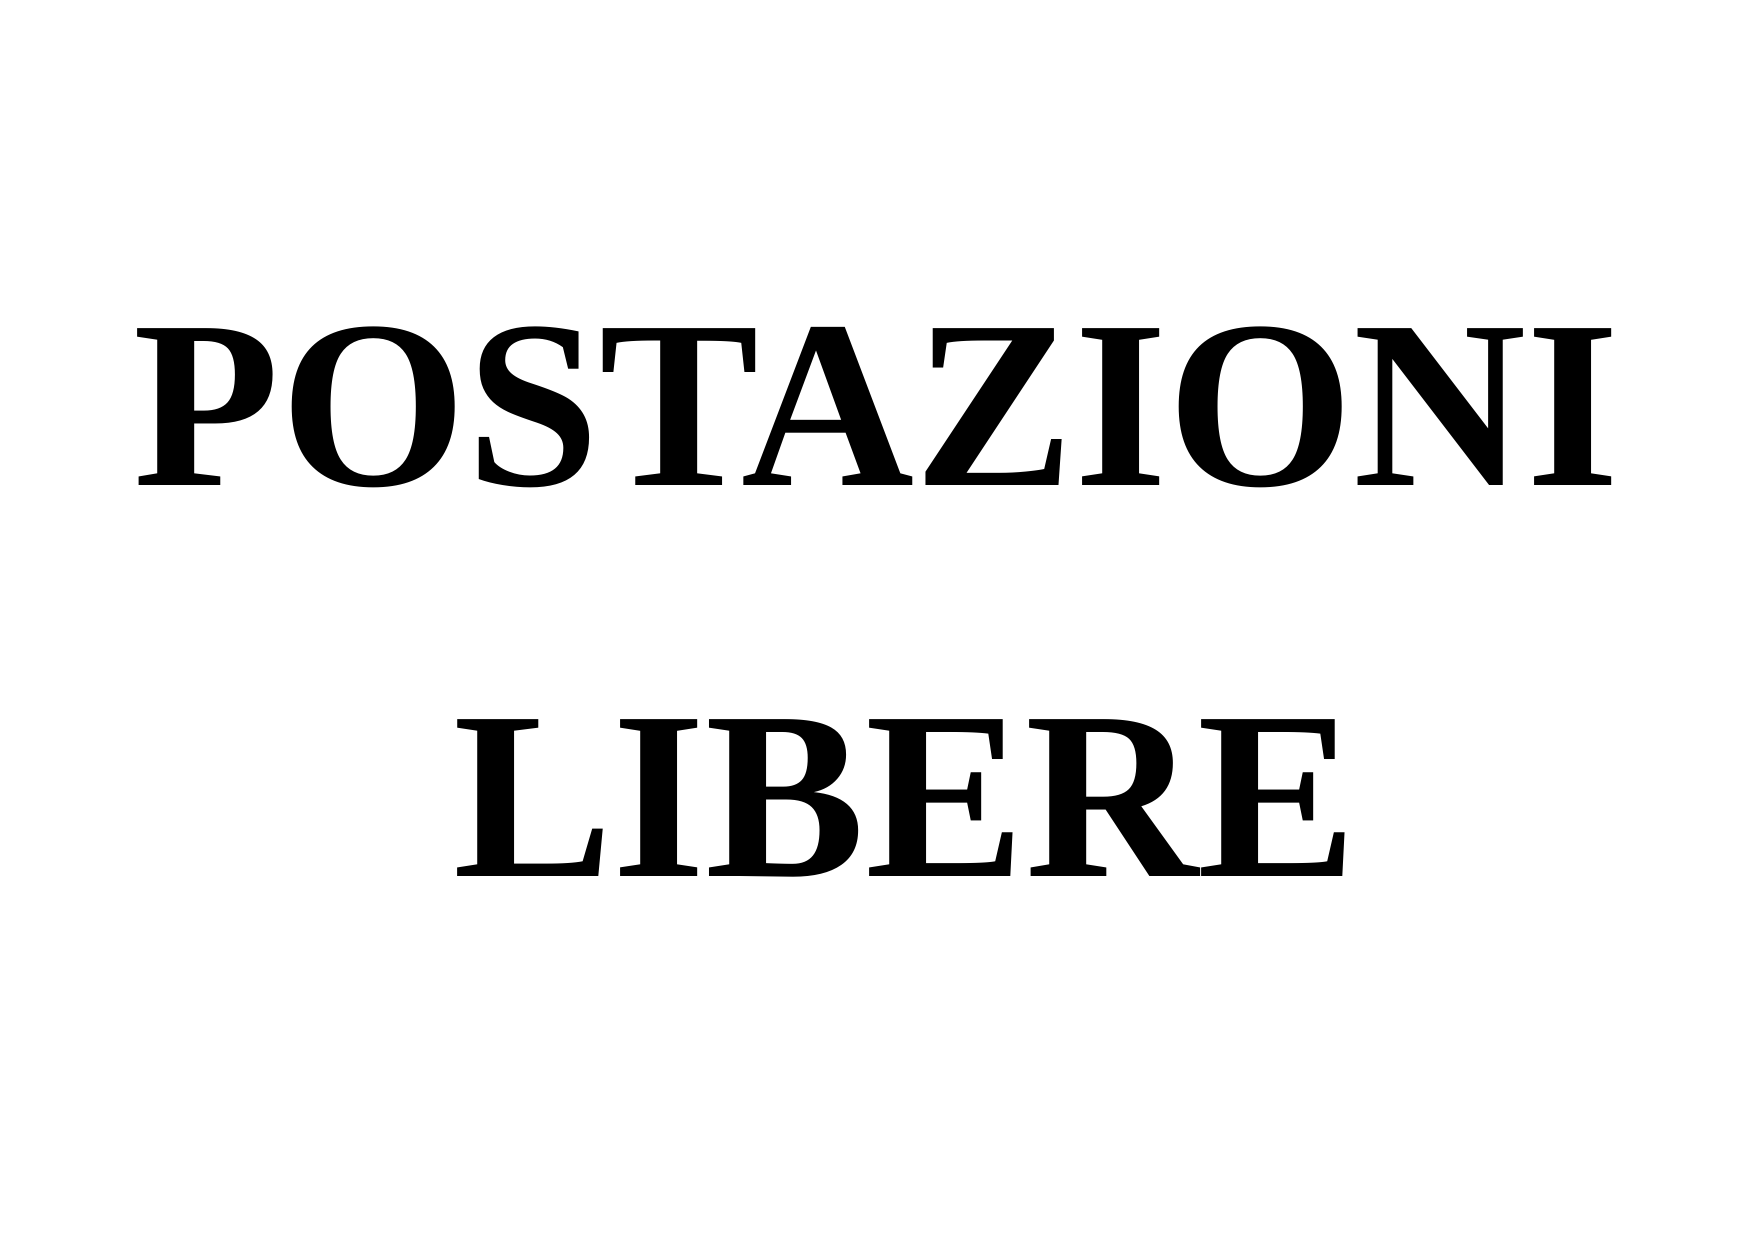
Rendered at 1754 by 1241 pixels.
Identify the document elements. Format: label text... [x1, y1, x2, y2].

text POSTAZIONI [118, 262, 1636, 537]
text LIBERE [118, 652, 1636, 928]
